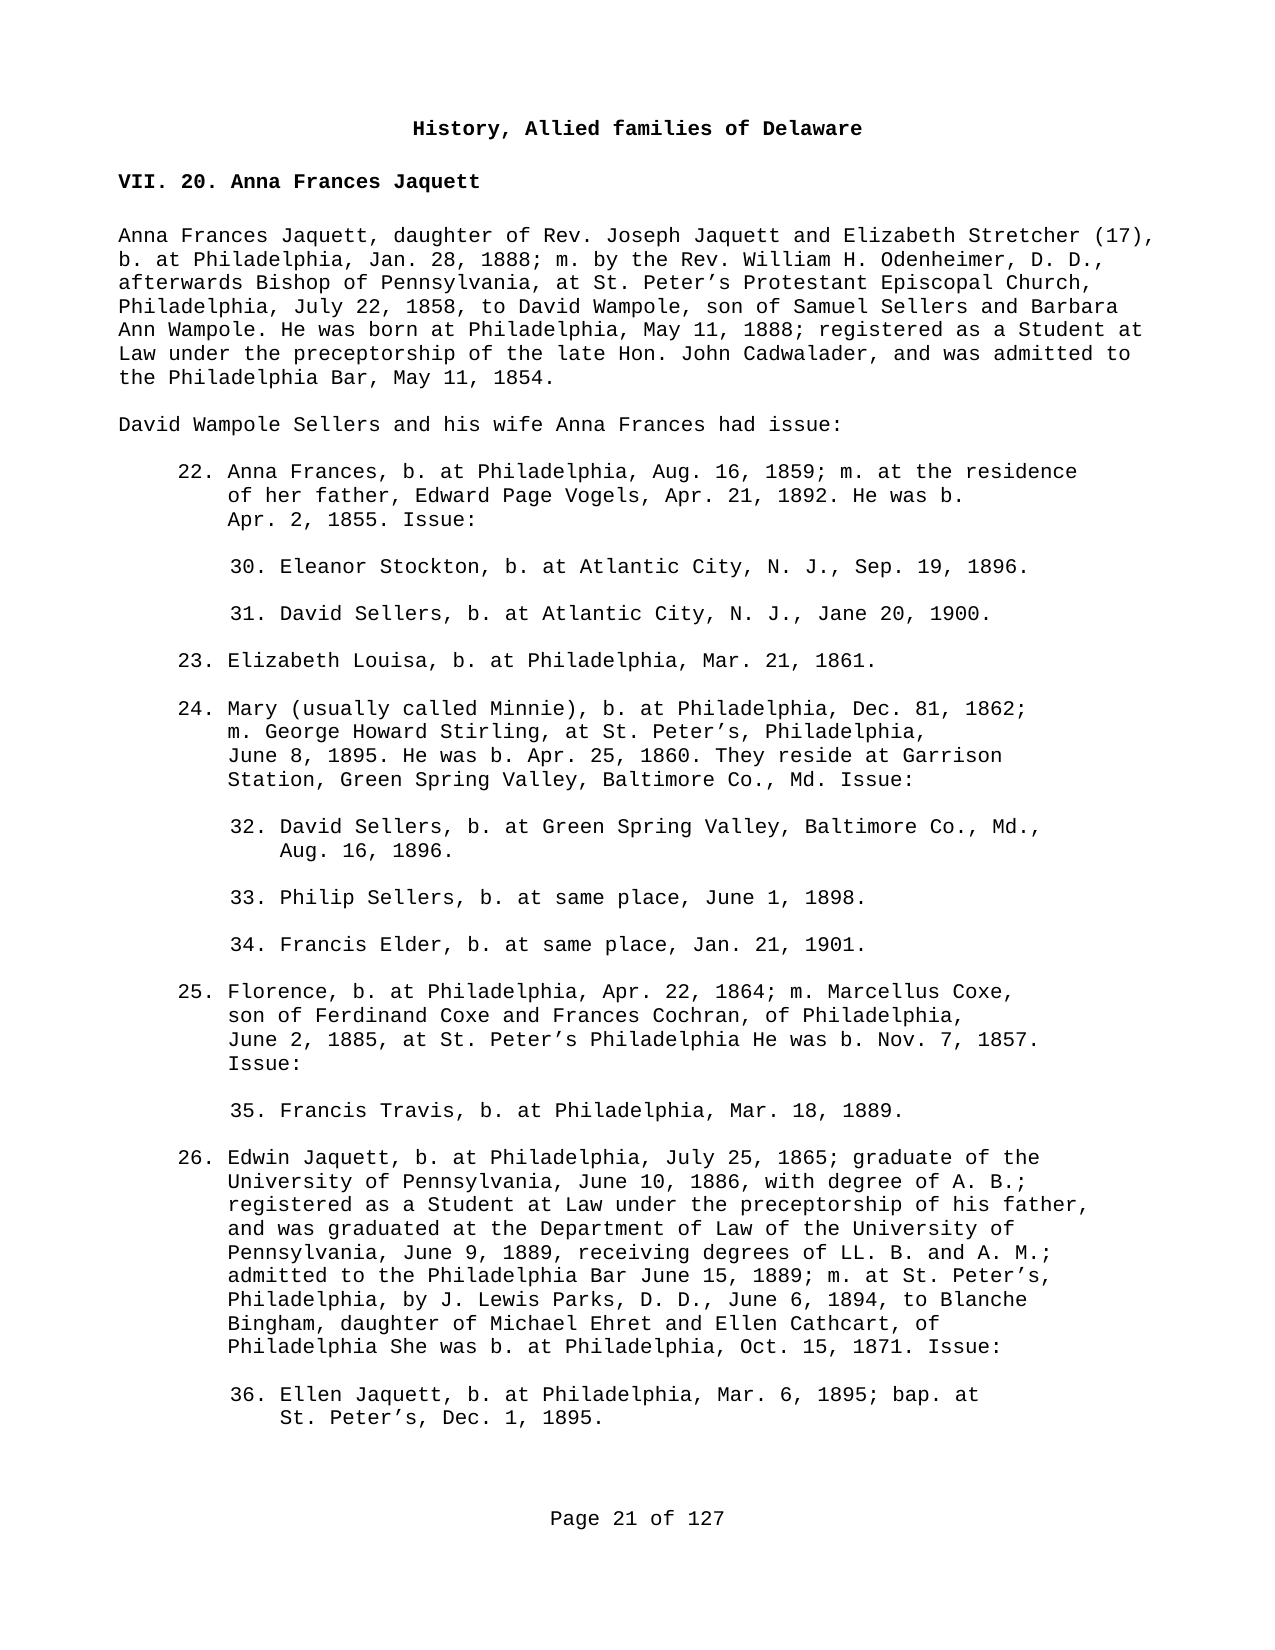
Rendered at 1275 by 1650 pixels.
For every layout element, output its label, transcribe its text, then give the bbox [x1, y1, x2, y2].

text June 2, 1885, at St. Peter’s Philadelphia He was b. Nov. 7, 1857. [177, 1029, 1098, 1052]
text Issue: [177, 1052, 1098, 1076]
text 35. Francis Travis, b. at Philadelphia, Mar. 18, 1889. [192, 1100, 1098, 1123]
text David Wampole Sellers and his wife Anna Frances had issue: [118, 414, 1157, 438]
text University of Pennsylvania, June 10, 1886, with degree of A. B.; [177, 1171, 1098, 1194]
text 32. David Sellers, b. at Green Spring Valley, Baltimore Co., Md., [192, 816, 1098, 840]
subtitle VII. 20. Anna Frances Jaquett [118, 171, 1157, 195]
text 34. Francis Elder, b. at same place, Jan. 21, 1901. [192, 934, 1098, 958]
text 36. Ellen Jaquett, b. at Philadelphia, Mar. 6, 1895; bap. at [192, 1383, 1098, 1407]
text Bingham, daughter of Michael Ehret and Ellen Cathcart, of [177, 1313, 1098, 1336]
text 23. Elizabeth Louisa, b. at Philadelphia, Mar. 21, 1861. [177, 651, 1098, 674]
text Philadelphia, by J. Lewis Parks, D. D., June 6, 1894, to Blanche [177, 1289, 1098, 1313]
text son of Ferdinand Coxe and Frances Cochran, of Philadelphia, [177, 1005, 1098, 1029]
text 31. David Sellers, b. at Atlantic City, N. J., Jane 20, 1900. [192, 603, 1098, 627]
text registered as a Student at Law under the preceptorship of his father, [177, 1194, 1098, 1218]
text of her father, Edward Page Vogels, Apr. 21, 1892. He was b. [177, 485, 1098, 509]
text 30. Eleanor Stockton, b. at Atlantic City, N. J., Sep. 19, 1896. [192, 556, 1098, 579]
text Apr. 2, 1855. Issue: [177, 509, 1098, 532]
text Station, Green Spring Valley, Baltimore Co., Md. Issue: [177, 769, 1098, 792]
text 33. Philip Sellers, b. at same place, June 1, 1898. [192, 887, 1098, 911]
text June 8, 1895. He was b. Apr. 25, 1860. They reside at Garrison [177, 745, 1098, 769]
text Pennsylvania, June 9, 1889, receiving degrees of LL. B. and A. M.; [177, 1242, 1098, 1265]
text 25. Florence, b. at Philadelphia, Apr. 22, 1864; m. Marcellus Coxe, [177, 982, 1098, 1005]
text 22. Anna Frances, b. at Philadelphia, Aug. 16, 1859; m. at the residence [177, 461, 1098, 485]
text admitted to the Philadelphia Bar June 15, 1889; m. at St. Peter’s, [177, 1265, 1098, 1289]
text Anna Frances Jaquett, daughter of Rev. Joseph Jaquett and Elizabeth Stretcher (17), b. at Philadelphia, Jan. 28, 1888; m. by the Rev. William H. Odenheimer, D. D., afterwards Bishop of Pennsylvania, at St. Peter’s Protestant Episcopal Church, Philadelphia, July 22, 1858, to David Wampole, son of Samuel Sellers and Barbara Ann Wampole. He was born at Philadelphia, May 11, 1888; registered as a Student at Law under the preceptorship of the late Hon. John Cadwalader, and was admitted to the Philadelphia Bar, May 11, 1854. [118, 225, 1157, 390]
text St. Peter’s, Dec. 1, 1895. [192, 1407, 1098, 1431]
text 26. Edwin Jaquett, b. at Philadelphia, July 25, 1865; graduate of the [177, 1147, 1098, 1171]
text Philadelphia She was b. at Philadelphia, Oct. 15, 1871. Issue: [177, 1336, 1098, 1360]
text Aug. 16, 1896. [192, 840, 1098, 863]
text m. George Howard Stirling, at St. Peter’s, Philadelphia, [177, 721, 1098, 745]
text 24. Mary (usually called Minnie), b. at Philadelphia, Dec. 81, 1862; [177, 698, 1098, 721]
text and was graduated at the Department of Law of the University of [177, 1218, 1098, 1242]
